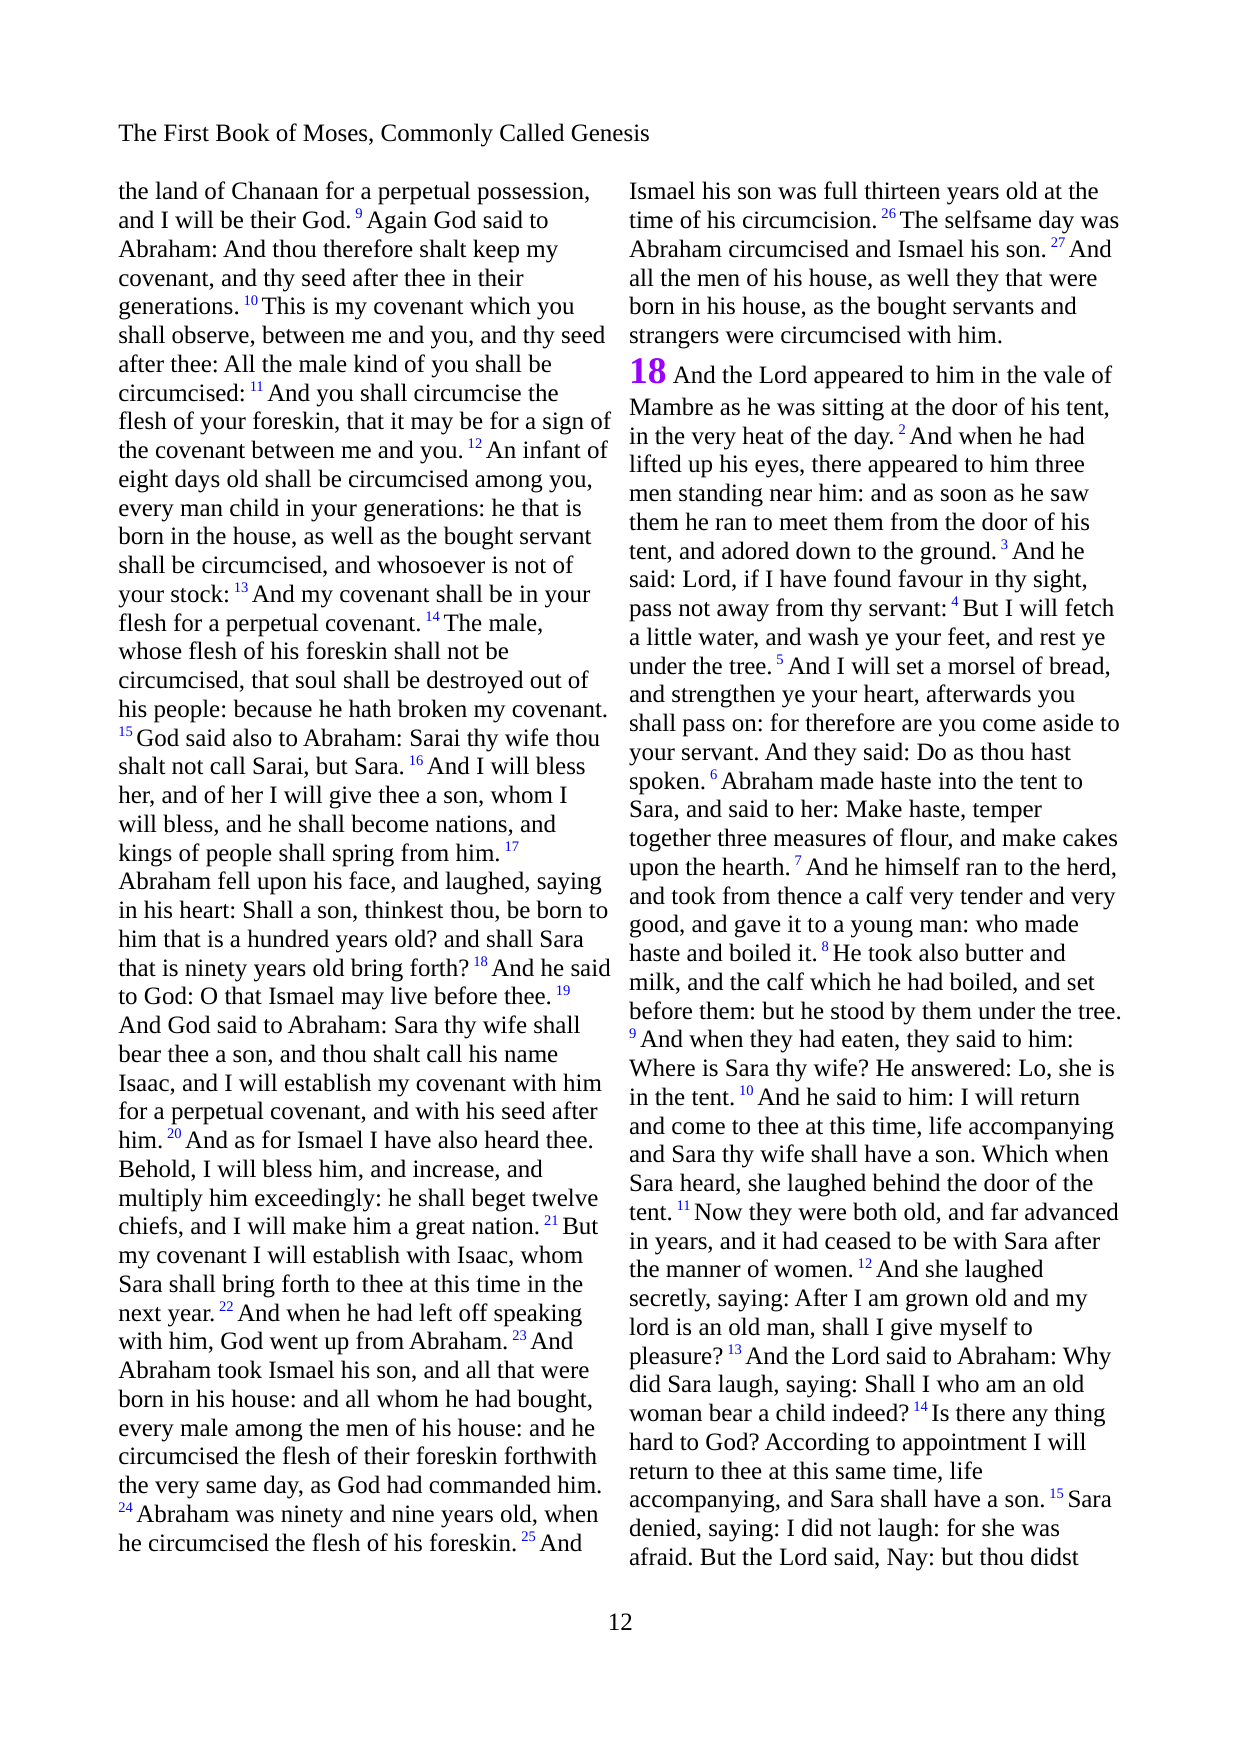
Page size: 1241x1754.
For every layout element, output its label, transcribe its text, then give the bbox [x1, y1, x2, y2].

text the land of Chanaan for a perpetual possession, and I will be their God. 9 Again God said to Abraham: And thou therefore shalt keep my covenant, and thy seed after thee in their generations. 10 This is my covenant which you shall observe, between me and you, and thy seed after thee: All the male kind of you shall be circumcised: 11 And you shall circumcise the flesh of your foreskin, that it may be for a sign of the covenant between me and you. 12 An infant of eight days old shall be circumcised among you, every man child in your generations: he that is born in the house, as well as the bought servant shall be circumcised, and whosoever is not of your stock: 13 And my covenant shall be in your flesh for a perpetual covenant. 14 The male, whose flesh of his foreskin shall not be circumcised, that soul shall be destroyed out of his people: because he hath broken my covenant. 15 God said also to Abraham: Sarai thy wife thou shalt not call Sarai, but Sara. 16 And I will bless her, and of her I will give thee a son, whom I will bless, and he shall become nations, and kings of people shall spring from him. 17 Abraham fell upon his face, and laughed, saying in his heart: Shall a son, thinkest thou, be born to him that is a hundred years old? and shall Sara that is ninety years old bring forth? 18 And he said to God: O that Ismael may live before thee. 19 And God said to Abraham: Sara thy wife shall bear thee a son, and thou shalt call his name Isaac, and I will establish my covenant with him for a perpetual covenant, and with his seed after him. 20 And as for Ismael I have also heard thee. Behold, I will bless him, and increase, and multiply him exceedingly: he shall beget twelve chiefs, and I will make him a great nation. 21 But my covenant I will establish with Isaac, whom Sara shall bring forth to thee at this time in the next year. 22 And when he had left off speaking with him, God went up from Abraham. 23 And Abraham took Ismael his son, and all that were born in his house: and all whom he had bought, every male among the men of his house: and he circumcised the flesh of their foreskin forthwith the very same day, as God had commanded him. 24 Abraham was ninety and nine years old, when he circumcised the flesh of his foreskin. 25 And [118, 176, 611, 1556]
text Ismael his son was full thirteen years old at the time of his circumcision. 26 The selfsame day was Abraham circumcised and Ismael his son. 27 And all the men of his house, as well they that were born in his house, as the bought servants and strangers were circumcised with him. [629, 176, 1122, 349]
text 18 And the Lord appeared to him in the vale of Mambre as he was sitting at the door of his tent, in the very heat of the day. 2 And when he had lifted up his eyes, there appeared to him three men standing near him: and as soon as he saw them he ran to meet them from the door of his tent, and adored down to the ground. 3 And he said: Lord, if I have found favour in thy sight, pass not away from thy servant: 4 But I will fetch a little water, and wash ye your feet, and rest ye under the tree. 5 And I will set a morsel of bread, and strengthen ye your heart, afterwards you shall pass on: for therefore are you come aside to your servant. And they said: Do as thou hast spoken. 6 Abraham made haste into the tent to Sara, and said to her: Make haste, temper together three measures of flour, and make cakes upon the hearth. 7 And he himself ran to the herd, and took from thence a calf very tender and very good, and gave it to a young man: who made haste and boiled it. 8 He took also butter and milk, and the calf which he had boiled, and set before them: but he stood by them under the tree. 9 And when they had eaten, they said to him: Where is Sara thy wife? He answered: Lo, she is in the tent. 10 And he said to him: I will return and come to thee at this time, life accompanying and Sara thy wife shall have a son. Which when Sara heard, she laughed behind the door of the tent. 11 Now they were both old, and far advanced in years, and it had ceased to be with Sara after the manner of women. 12 And she laughed secretly, saying: After I am grown old and my lord is an old man, shall I give myself to pleasure? 13 And the Lord said to Abraham: Why did Sara laugh, saying: Shall I who am an old woman bear a child indeed? 14 Is there any thing hard to God? According to appointment I will return to thee at this same time, life accompanying, and Sara shall have a son. 15 Sara denied, saying: I did not laugh: for she was afraid. But the Lord said, Nay: but thou didst [629, 349, 1122, 1571]
